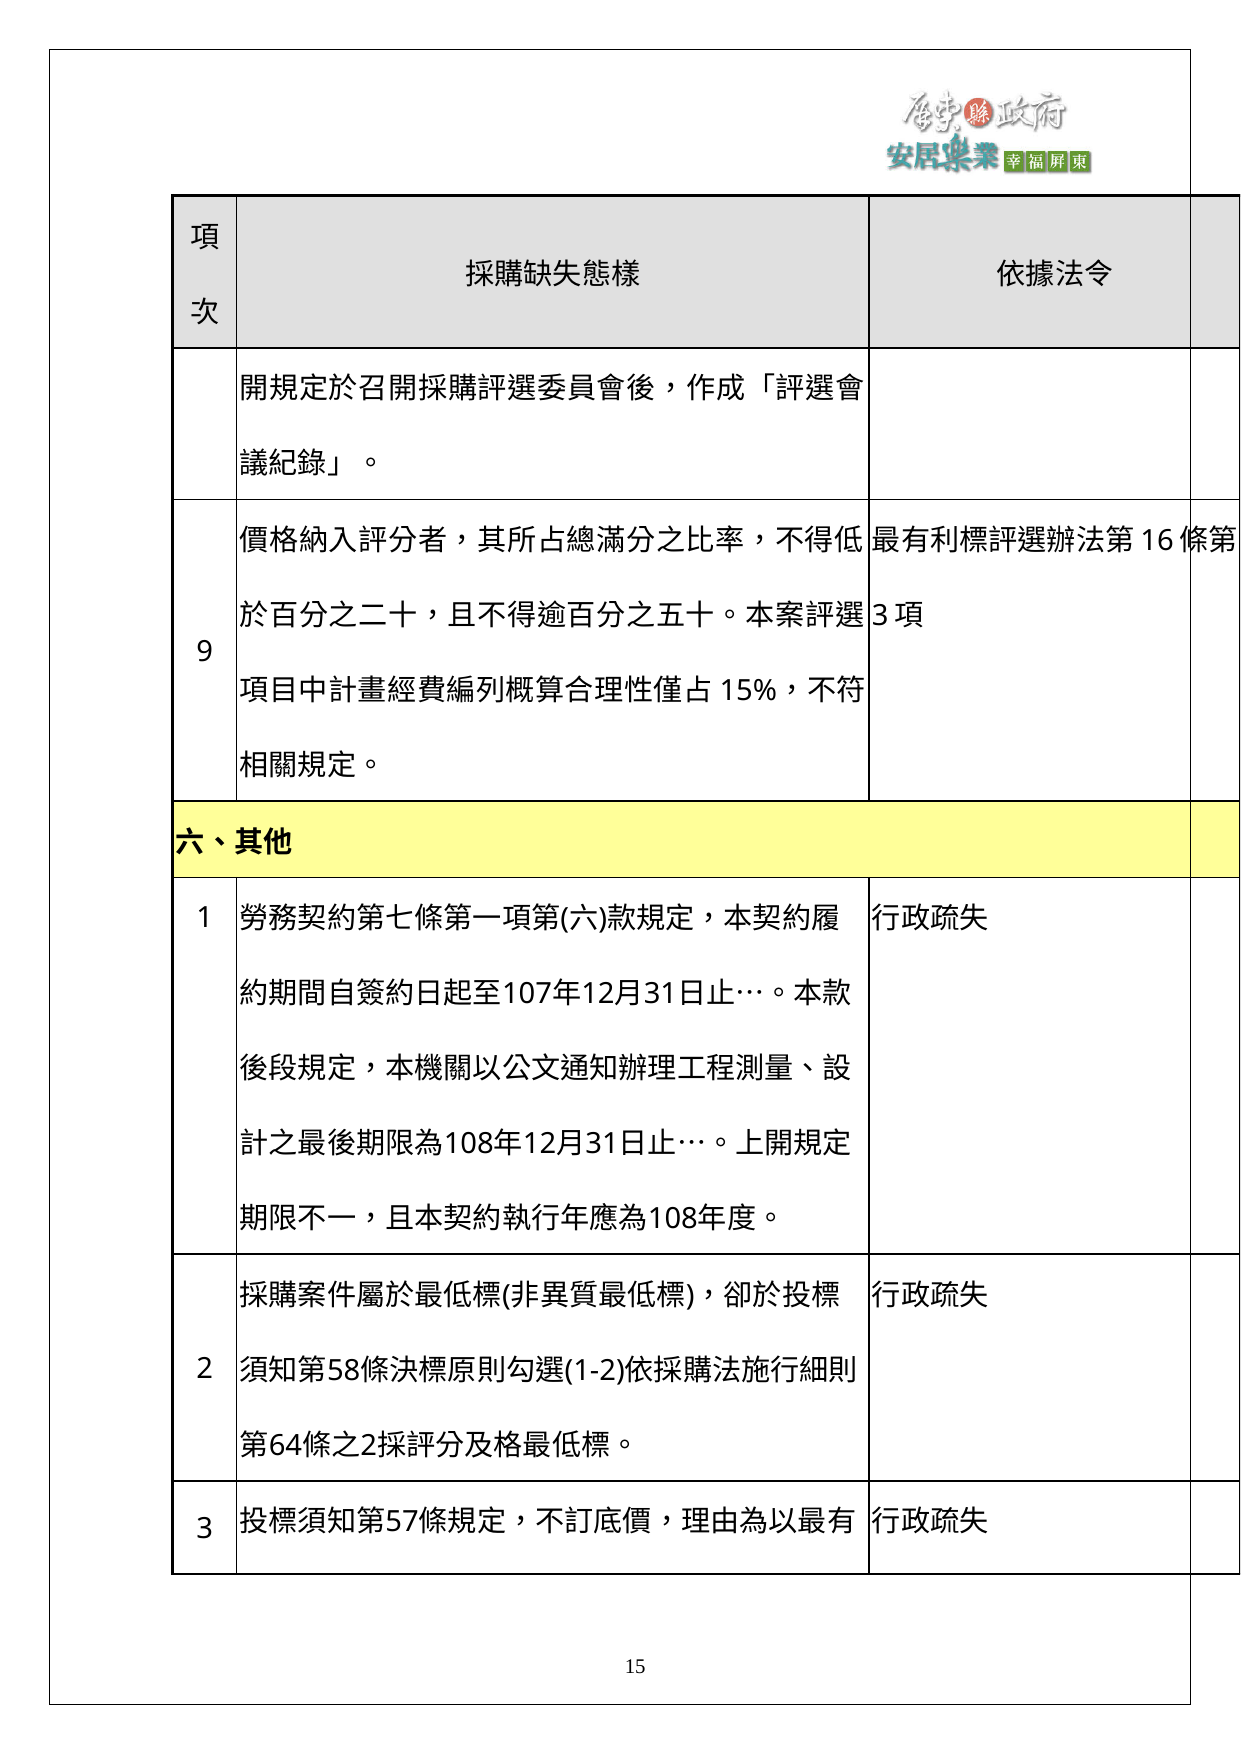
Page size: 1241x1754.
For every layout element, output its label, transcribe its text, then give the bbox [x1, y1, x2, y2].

table_cell 採購案件屬於最低標(非異質最低標)，卻於投標須知第58條決標原則勾選(1-2)依採購法施行細則第64條之2採評分及格最低標。 [237, 1255, 868, 1480]
table_cell 投標須知第57條規定，不訂底價，理由為以最有 [237, 1482, 868, 1573]
table_cell [174, 349, 236, 499]
table_cell 行政疏失 [870, 878, 1190, 1253]
table_cell 行政疏失 [870, 1482, 1190, 1573]
table_cell [1191, 1482, 1239, 1573]
table_cell 最有利標評選辦法第16條第3項 [870, 500, 1190, 800]
table_cell 價格納入評分者，其所占總滿分之比率，不得低於百分之二十，且不得逾百分之五十。本案評選項目中計畫經費編列概算合理性僅占15%，不符相關規定。 [237, 500, 868, 800]
table_cell 9 [174, 500, 236, 800]
table_cell 2 [174, 1255, 236, 1480]
table_cell [1191, 878, 1239, 1253]
table_cell 六、其他 [174, 802, 1190, 877]
table_cell 3 [174, 1482, 236, 1573]
picture [885, 88, 1093, 176]
table_header 依據法令 [870, 197, 1190, 347]
table_header [1191, 197, 1239, 347]
table_cell 最有利標評選辦法第16條第3項 [1191, 500, 1239, 800]
table_header 項次 [174, 197, 236, 347]
table_header 採購缺失態樣 [237, 197, 868, 347]
table_cell [1191, 802, 1239, 877]
table_cell 勞務契約第七條第一項第(六)款規定，本契約履約期間自簽約日起至107年12月31日止…。本款後段規定，本機關以公文通知辦理工程測量、設計之最後期限為108年12月31日止…。上開規定期限不一，且本契約執行年應為108年度。 [237, 878, 868, 1253]
table_cell 採購評選委員會審議規則第3之1條第1項 [870, 349, 1190, 499]
table_cell 採購評選委員會審議規則第3之1條第1項 [1191, 349, 1239, 499]
table_cell 1 [174, 878, 236, 1253]
table_cell 行政疏失 [870, 1255, 1190, 1480]
table_cell 開規定於召開採購評選委員會後，作成「評選會議紀錄」。 [237, 349, 868, 499]
table_cell [1191, 1255, 1239, 1480]
